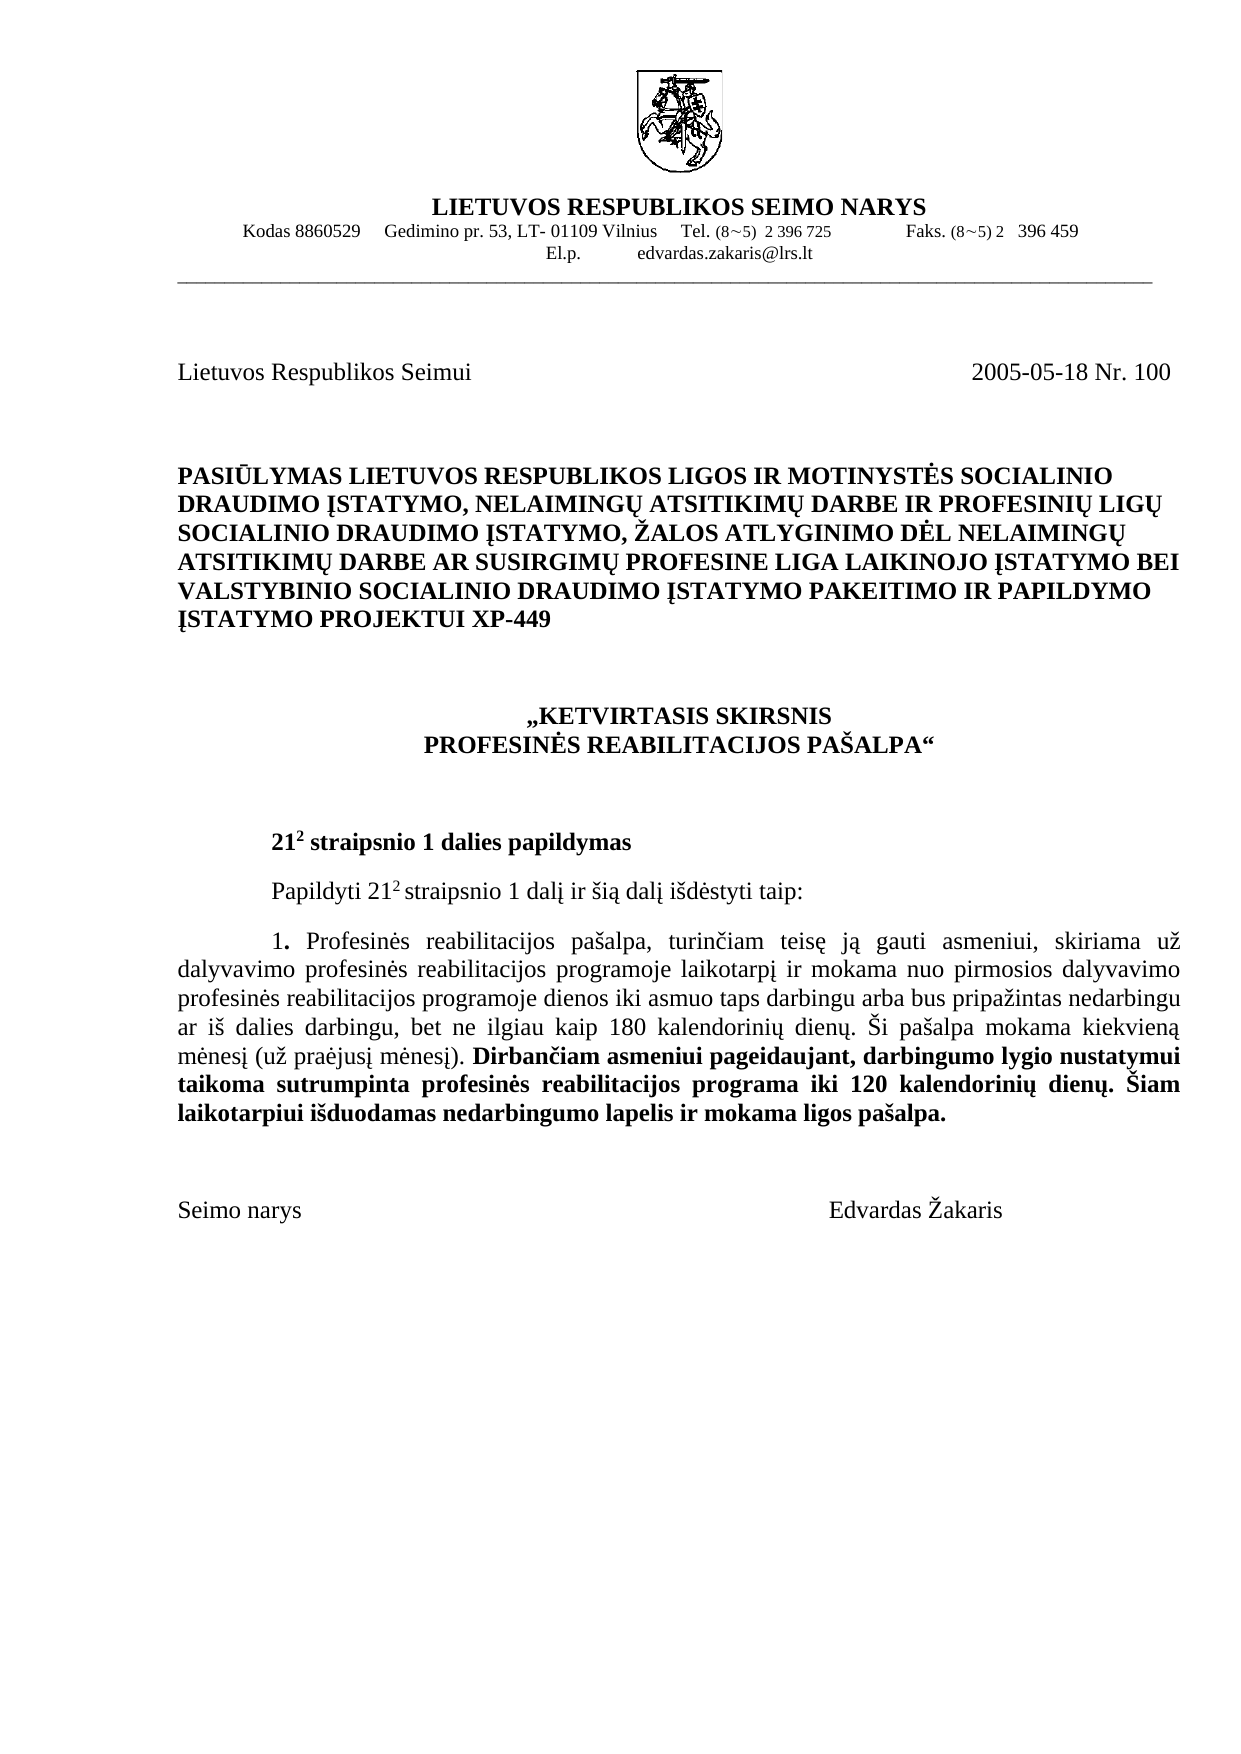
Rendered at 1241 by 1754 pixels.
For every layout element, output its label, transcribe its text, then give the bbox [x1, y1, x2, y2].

text PROFESINĖS REABILITACIJOS PAŠALPA“ [177, 730, 1181, 759]
text Kodas 8860529 Gedimino pr. 53, LT- 01109 Vilnius Tel. (85) 2 396 725 Faks. (85) 2 396 459 [177, 220, 1181, 242]
text Lietuvos Respublikos Seimui 2005-05-18 Nr. 100 [177, 357, 1181, 386]
text LIETUVOS RESPUBLIKOS SEIMO NARYS [177, 192, 1181, 220]
text Papildyti 212 straipsnio 1 dalį ir šią dalį išdėstyti taip: [177, 876, 1181, 905]
text El.p. edvardas.zakaris@lrs.lt [177, 242, 1181, 263]
text PASIŪLYMAS LIETUVOS RESPUBLIKOS LIGOS IR MOTINYSTĖS SOCIALINIO DRAUDIMO ĮSTATYMO, NELAIMINGŲ ATSITIKIMŲ DARBE IR PROFESINIŲ LIGŲ SOCIALINIO DRAUDIMO ĮSTATYMO, ŽALOS ATLYGINIMO DĖL NELAIMINGŲ ATSITIKIMŲ DARBE AR SUSIRGIMŲ PROFESINE LIGA LAIKINOJO ĮSTATYMO BEI VALSTYBINIO SOCIALINIO DRAUDIMO ĮSTATYMO PAKEITIMO IR PAPILDYMO ĮSTATYMO PROJEKTUI XP-449 [177, 461, 1181, 633]
subtitle Seimo narys Edvardas Žakaris [177, 1195, 1181, 1224]
text ________________________________________________________________________________________________________ [177, 263, 1181, 285]
text 212 straipsnio 1 dalies papildymas [177, 827, 1181, 855]
subtitle „KETVIRTASIS SKIRSNIS [177, 701, 1181, 730]
text 1. Profesinės reabilitacijos pašalpa, turinčiam teisę ją gauti asmeniui, skiriama už dalyvavimo profesinės reabilitacijos programoje laikotarpį ir mokama nuo pirmosios dalyvavimo profesinės reabilitacijos programoje dienos iki asmuo taps darbingu arba bus pripažintas nedarbingu ar iš dalies darbingu, bet ne ilgiau kaip 180 kalendorinių dienų. Ši pašalpa mokama kiekvieną mėnesį (už praėjusį mėnesį). Dirbančiam asmeniui pageidaujant, darbingumo lygio nustatymui taikoma sutrumpinta profesinės reabilitacijos programa iki 120 kalendorinių dienų. Šiam laikotarpiui išduodamas nedarbingumo lapelis ir mokama ligos pašalpa. [177, 926, 1181, 1127]
